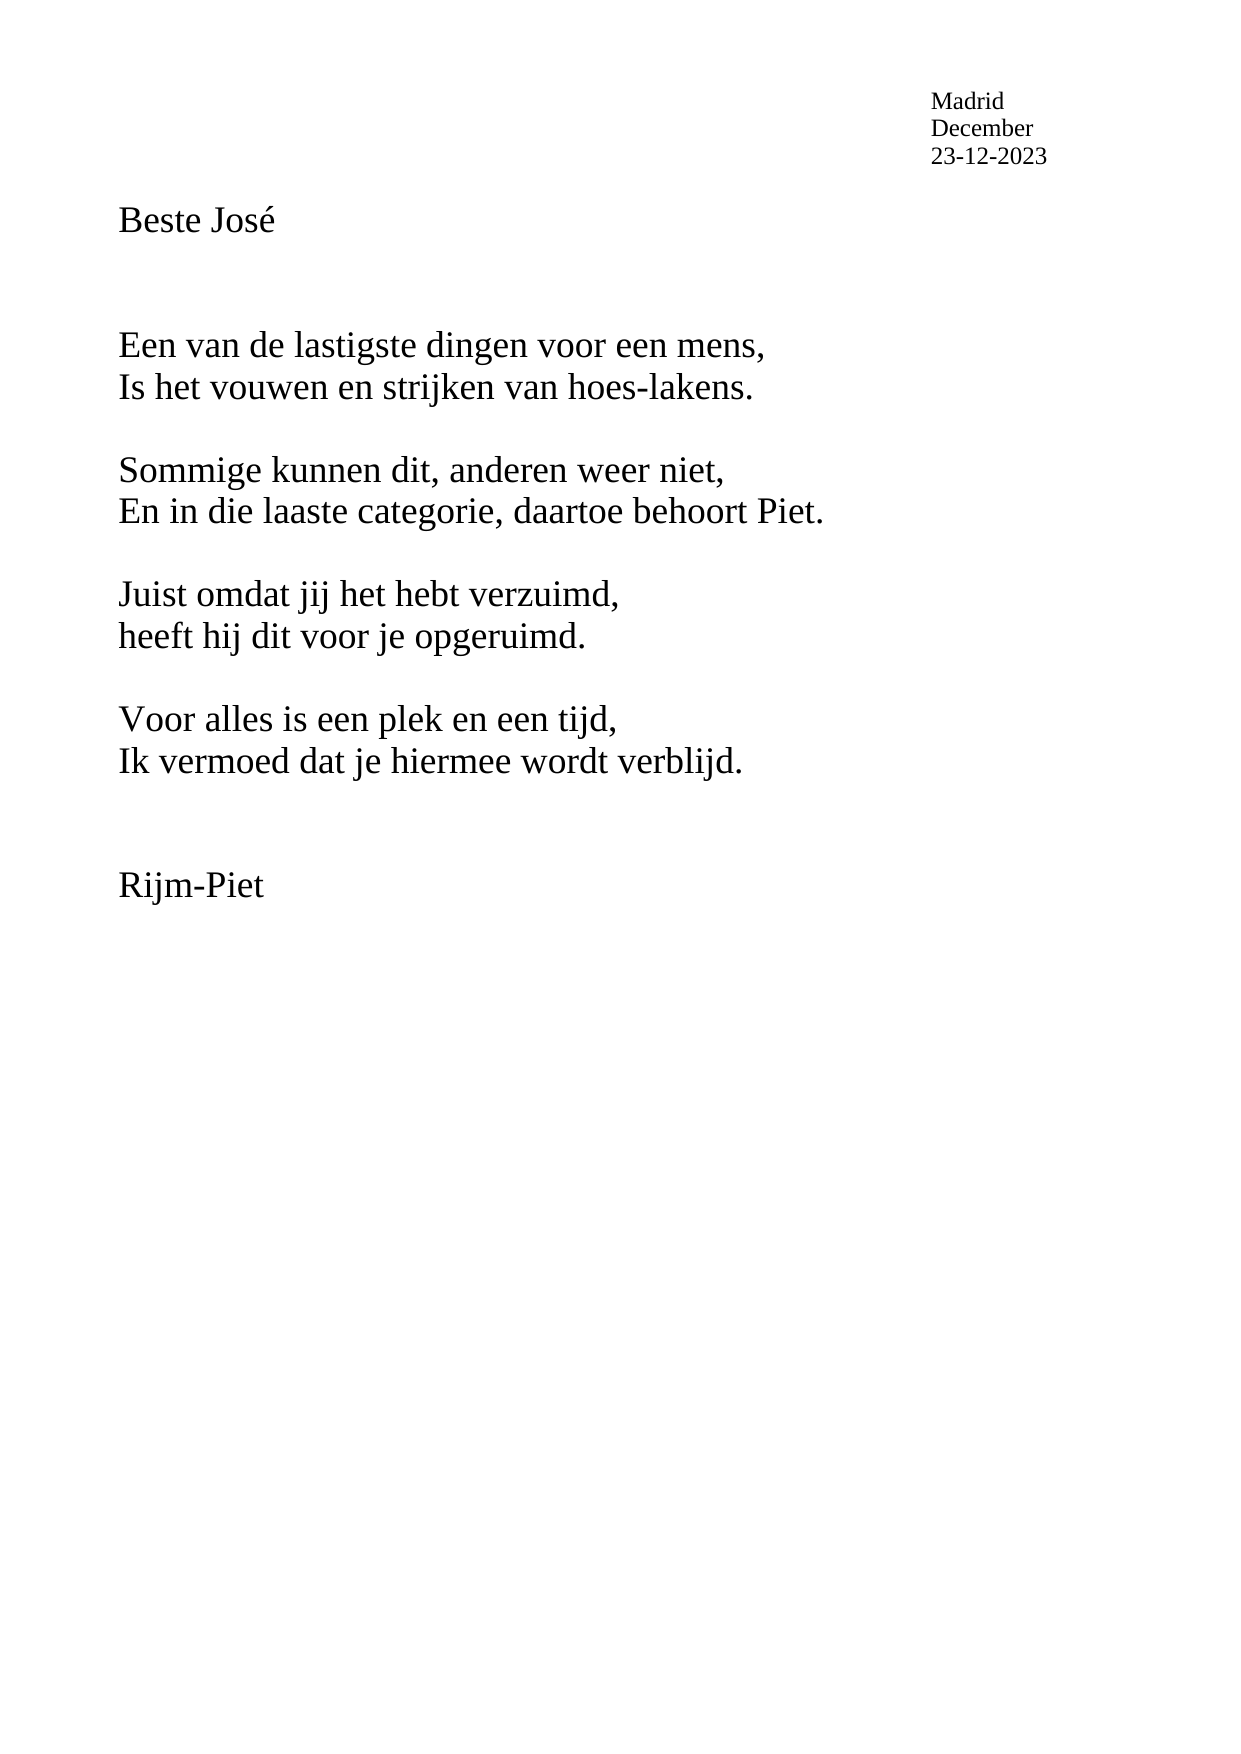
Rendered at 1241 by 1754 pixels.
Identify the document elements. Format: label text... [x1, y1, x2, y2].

text Juist omdat jij het hebt verzuimd, [118, 573, 1122, 615]
text Beste José [118, 199, 1122, 241]
text Sommige kunnen dit, anderen weer niet, [118, 449, 1122, 490]
text Rijm-Piet [118, 864, 1122, 906]
text En in die laaste categorie, daartoe behoort Piet. [118, 490, 1122, 532]
text heeft hij dit voor je opgeruimd. [118, 615, 1122, 657]
text Is het vouwen en strijken van hoes-lakens. [118, 366, 1122, 407]
text Voor alles is een plek en een tijd, [118, 698, 1122, 740]
text Een van de lastigste dingen voor een mens, [118, 324, 1122, 366]
text Ik vermoed dat je hiermee wordt verblijd. [118, 740, 1122, 781]
